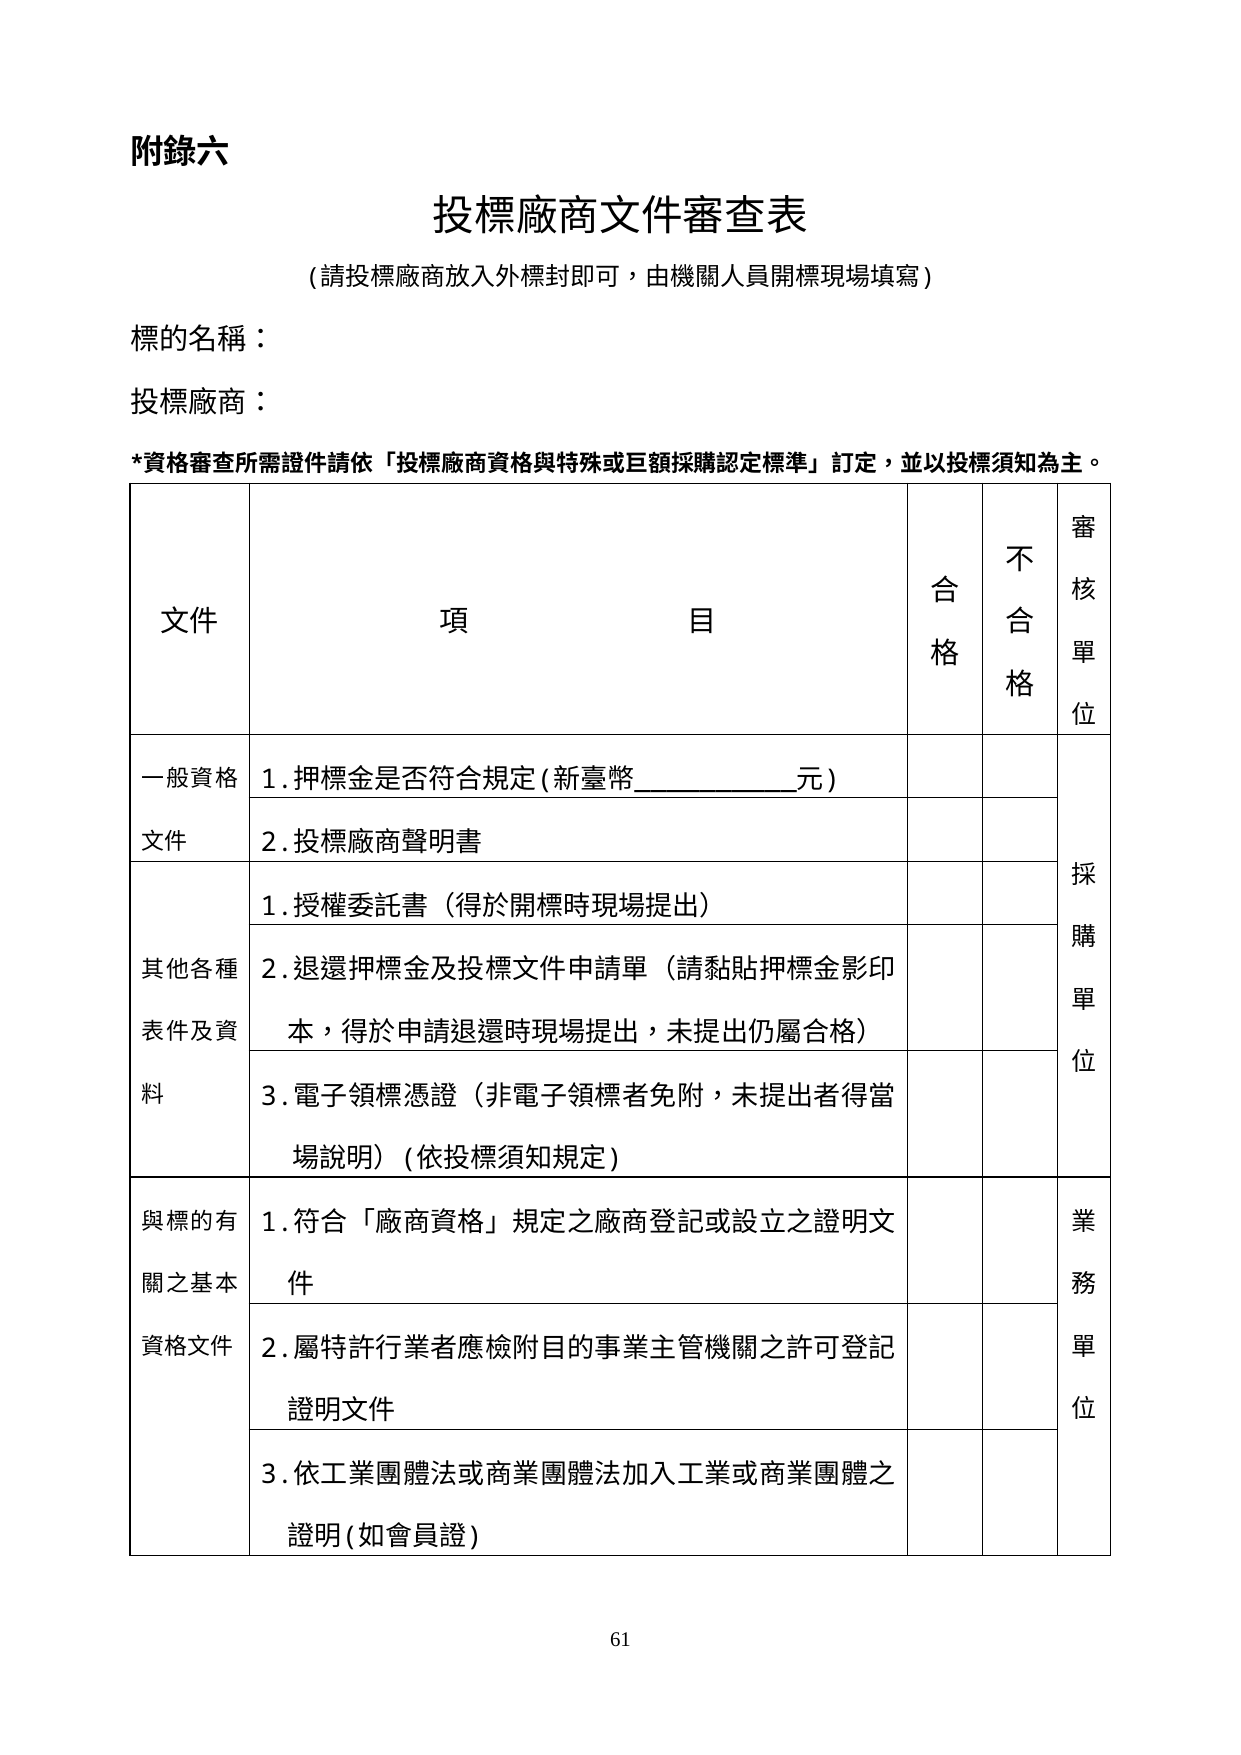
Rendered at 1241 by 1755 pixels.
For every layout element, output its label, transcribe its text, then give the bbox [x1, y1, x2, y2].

table_cell 2.屬特許行業者應檢附目的事業主管機關之許可登記證明文件 [250, 1304, 907, 1428]
table_cell 1.押標金是否符合規定(新臺幣__________元) [250, 735, 907, 797]
text *資格審查所需證件請依「投標廠商資格與特殊或巨額採購認定標準」訂定，並以投標須知為主。 [130, 420, 1110, 483]
text 附錄六 [130, 108, 1110, 170]
table_cell 3.電子領標憑證（非電子領標者免附，未提出者得當場說明）(依投標須知規定) [250, 1051, 907, 1176]
table_cell [983, 862, 1057, 924]
table_header 項 目 [250, 484, 907, 734]
table_cell [983, 925, 1057, 1050]
text (請投標廠商放入外標封即可，由機關人員開標現場填寫) [130, 233, 1110, 295]
table_cell [908, 1178, 982, 1302]
table_cell [908, 735, 982, 797]
table_cell 1.授權委託書（得於開標時現場提出） [250, 862, 907, 924]
table_cell [983, 1304, 1057, 1428]
table_cell 其他各種表件及資料 [131, 862, 249, 1176]
table_cell [983, 1430, 1057, 1554]
table_cell [908, 1430, 982, 1554]
text 投標廠商文件審查表 [130, 170, 1110, 233]
table_cell 採購單位 [1058, 735, 1110, 1176]
table_cell [983, 1178, 1057, 1302]
table_cell [908, 862, 982, 924]
table_header 不合格 [983, 484, 1057, 734]
table_header 合格 [908, 484, 982, 734]
table_cell 與標的有關之基本資格文件 [131, 1178, 249, 1554]
text 投標廠商： [130, 358, 1110, 420]
table_cell [908, 925, 982, 1050]
table_cell [983, 798, 1057, 861]
table_cell [983, 1051, 1057, 1176]
table_cell [908, 798, 982, 861]
table_cell 一般資格文件 [131, 735, 249, 861]
table_cell [908, 1051, 982, 1176]
table_cell [908, 1304, 982, 1428]
table_header 文件 [131, 484, 249, 734]
table_cell 2.退還押標金及投標文件申請單（請黏貼押標金影印本，得於申請退還時現場提出，未提出仍屬合格） [250, 925, 907, 1050]
table_cell 2.投標廠商聲明書 [250, 798, 907, 861]
table_cell [983, 735, 1057, 797]
table_cell 1.符合「廠商資格」規定之廠商登記或設立之證明文件 [250, 1178, 907, 1302]
table_header 審核單位 [1058, 484, 1110, 734]
table_cell 業務單位 [1058, 1178, 1110, 1554]
text 標的名稱： [130, 295, 1110, 358]
table_cell 3.依工業團體法或商業團體法加入工業或商業團體之證明(如會員證) [250, 1430, 907, 1554]
